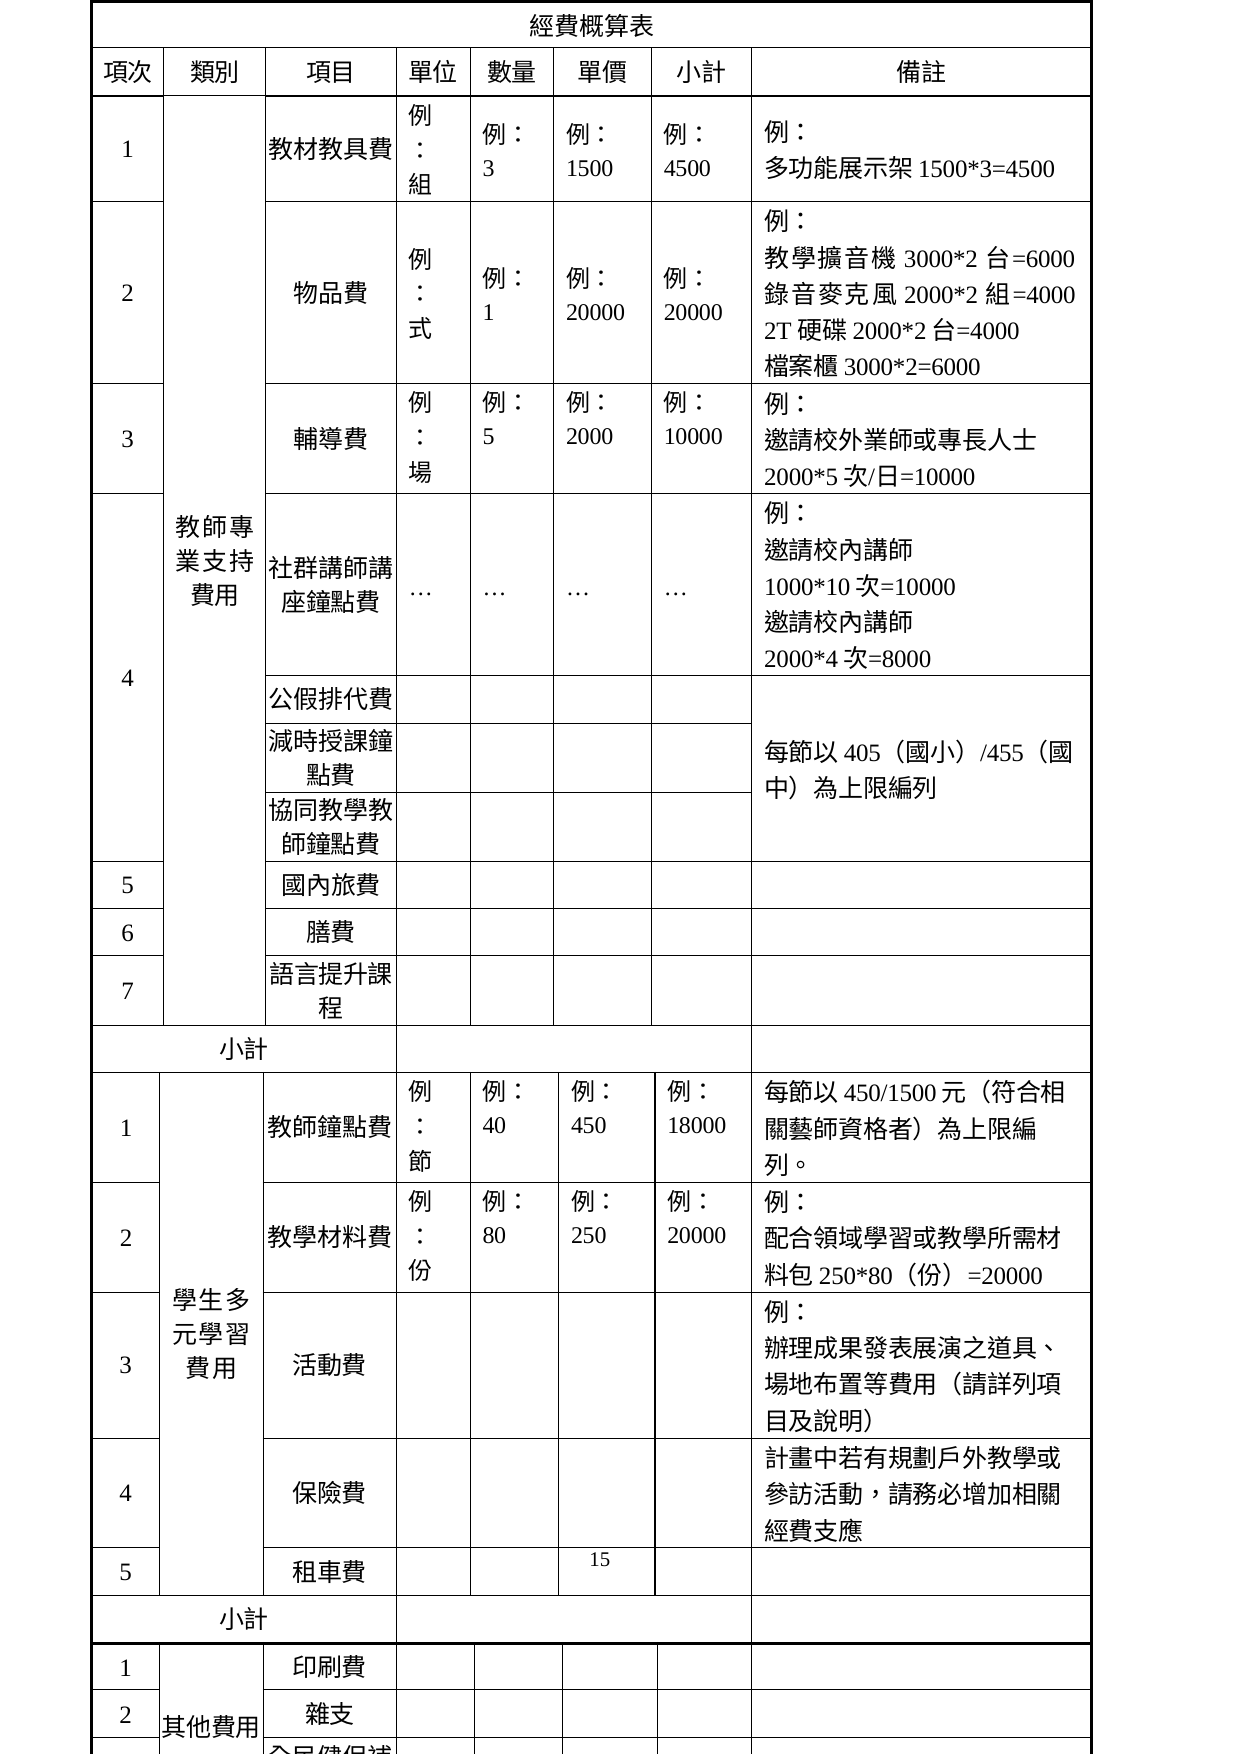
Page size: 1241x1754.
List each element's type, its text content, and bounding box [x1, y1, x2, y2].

table_cell 保險費 [264, 1439, 396, 1547]
table_cell 4 [93, 1439, 159, 1547]
table_cell 教學材料費 [264, 1183, 396, 1291]
table_cell 項次 [93, 48, 163, 94]
table_cell 1 [93, 97, 163, 201]
table_cell 7 [93, 956, 163, 1024]
table_cell 例： 多功能展示架1500*3=4500 [752, 97, 1090, 201]
table_cell [658, 1690, 751, 1736]
table_cell 全民健保補充保費 [264, 1738, 396, 1754]
table_cell 物品費 [266, 202, 396, 383]
table_cell 例： 配合領域學習或教學所需材料包250*80（份）=20000 [752, 1183, 1090, 1291]
table_cell [475, 1738, 562, 1754]
table_cell 學生多元學習費用 [160, 1073, 263, 1594]
table_cell [397, 1690, 474, 1736]
table_cell 數量 [471, 48, 553, 94]
table_cell [471, 862, 553, 908]
table_cell 教師鐘點費 [264, 1073, 396, 1182]
table_cell 公假排代費 [266, 676, 396, 722]
table_cell [397, 1293, 470, 1437]
table_cell 輔導費 [266, 384, 396, 493]
table_cell [397, 1596, 751, 1642]
table_cell [397, 1026, 751, 1072]
table_cell [652, 862, 751, 908]
table_cell … [652, 494, 751, 675]
table_cell 每節以450/1500元（符合相關藝師資格者）為上限編列。 [752, 1073, 1090, 1182]
table_cell [471, 724, 553, 792]
table_cell [752, 1548, 1090, 1594]
table_cell [563, 1690, 657, 1736]
table_cell 2 [93, 202, 163, 383]
table_cell 例：組 [397, 97, 470, 201]
table_cell [397, 1645, 474, 1689]
table_cell [752, 1645, 1090, 1689]
table_cell [471, 956, 553, 1024]
table_cell 雜支 [264, 1690, 396, 1736]
table_cell [752, 1026, 1090, 1072]
table_cell [397, 676, 470, 722]
table_cell 6 [93, 909, 163, 955]
table_cell 減時授課鐘點費 [266, 724, 396, 792]
table_cell 例： 1500 [554, 97, 651, 201]
table_cell 教材教具費 [266, 97, 396, 201]
table_cell [563, 1645, 657, 1689]
table_cell 例： 教學擴音機3000*2台=6000錄音麥克風2000*2組=4000 2T 硬碟2000*2台=4000 檔案櫃3000*2=6000 [752, 202, 1090, 383]
table_cell 類別 [164, 48, 265, 94]
table_cell 活動費 [264, 1293, 396, 1437]
table_cell [752, 1738, 1090, 1754]
table_cell [658, 1645, 751, 1689]
table_cell [475, 1690, 562, 1736]
table_cell 租車費 [264, 1548, 396, 1594]
table_cell [397, 862, 470, 908]
table_cell [554, 724, 651, 792]
table_cell 例：20000 [656, 1183, 751, 1291]
table_cell [559, 1548, 654, 1594]
table_cell 膳費 [266, 909, 396, 955]
table_cell 例：節 [397, 1073, 470, 1182]
table_cell … [554, 494, 651, 675]
table_cell [658, 1738, 751, 1754]
table_cell 1 [93, 1073, 159, 1182]
table_cell 例： 邀請校內講師 1000*10次=10000 邀請校內講師 2000*4次=8000 [752, 494, 1090, 675]
table_cell 例： 2000 [554, 384, 651, 493]
table_cell 例：20000 [652, 202, 751, 383]
table_cell [652, 909, 751, 955]
table_cell 2 [93, 1183, 159, 1291]
table_cell [554, 676, 651, 722]
table_cell 單位 [397, 48, 470, 94]
table_cell [652, 956, 751, 1024]
table_cell [471, 1439, 558, 1547]
table_cell 例： 4500 [652, 97, 751, 201]
table_cell … [397, 494, 470, 675]
table_cell [397, 793, 470, 861]
table_cell 小計 [652, 48, 751, 94]
table_cell 協同教學教師鐘點費 [266, 793, 396, 861]
table_cell [554, 862, 651, 908]
table_cell 語言提升課程 [266, 956, 396, 1024]
table_cell 例： 450 [559, 1073, 654, 1182]
table_cell [652, 676, 751, 722]
table_cell 3 [93, 1738, 159, 1754]
table_cell 例：場 [397, 384, 470, 493]
table_cell [471, 676, 553, 722]
table_cell 備註 [752, 48, 1090, 94]
table_cell 項目 [266, 48, 396, 94]
table_cell [397, 1548, 470, 1594]
table_cell [559, 1439, 654, 1547]
table_cell [471, 1548, 558, 1594]
table_cell 印刷費 [264, 1645, 396, 1689]
table_cell 例： 邀請校外業師或專長人士 2000*5次/日=10000 [752, 384, 1090, 493]
table_cell [397, 724, 470, 792]
table_cell 例： 5 [471, 384, 553, 493]
table_cell [752, 1596, 1090, 1642]
table_cell 其他費用 [160, 1645, 263, 1754]
table_cell 3 [93, 384, 163, 493]
table_cell 小計 [93, 1596, 396, 1642]
table_cell 4 [93, 494, 163, 861]
table_cell 例： 250 [559, 1183, 654, 1291]
table_cell 國內旅費 [266, 862, 396, 908]
table_cell [752, 862, 1090, 908]
table_cell 例： 20000 [554, 202, 651, 383]
table_cell [554, 909, 651, 955]
table_cell [559, 1293, 654, 1437]
table_header 經費概算表 [93, 3, 1090, 47]
table_cell 5 [93, 1548, 159, 1594]
table_cell 例： 1 [471, 202, 553, 383]
table_cell [752, 956, 1090, 1024]
table_cell 教師專業支持費用 [164, 96, 265, 1024]
table_cell [656, 1548, 751, 1594]
table_cell [475, 1645, 562, 1689]
table_cell [471, 1293, 558, 1437]
table_cell … [471, 494, 553, 675]
table_cell 例： 40 [471, 1073, 558, 1182]
table_cell [554, 956, 651, 1024]
table_cell [563, 1738, 657, 1754]
table_cell 例：份 [397, 1183, 470, 1291]
table_cell 例： 10000 [652, 384, 751, 493]
table_cell 例： 辦理成果發表展演之道具、場地布置等費用（請詳列項目及說明） [752, 1293, 1090, 1437]
table_cell 例： 80 [471, 1183, 558, 1291]
table_cell [656, 1293, 751, 1437]
table_cell 小計 [93, 1026, 396, 1072]
table_cell 5 [93, 862, 163, 908]
table_cell [397, 909, 470, 955]
table_cell 1 [93, 1645, 159, 1689]
table_cell 單價 [554, 48, 651, 94]
table_cell [752, 1690, 1090, 1736]
table_cell [554, 793, 651, 861]
table_cell [656, 1439, 751, 1547]
table_cell 例： 18000 [656, 1073, 751, 1182]
table_cell 計畫中若有規劃戶外教學或參訪活動，請務必增加相關經費支應 [752, 1439, 1090, 1547]
table_cell [652, 793, 751, 861]
table_cell [471, 793, 553, 861]
table_cell [397, 1439, 470, 1547]
table_cell [652, 724, 751, 792]
table_cell [471, 909, 553, 955]
table_cell [752, 909, 1090, 955]
table_cell 社群講師講座鐘點費 [266, 494, 396, 675]
table_cell 每節以405（國小）/455（國中）為上限編列 [752, 676, 1090, 861]
table_cell 2 [93, 1690, 159, 1736]
table_cell [397, 1738, 474, 1754]
table_cell 3 [93, 1293, 159, 1437]
table_cell [397, 956, 470, 1024]
table_cell 例： 3 [471, 97, 553, 201]
table_cell 例：式 [397, 202, 470, 383]
